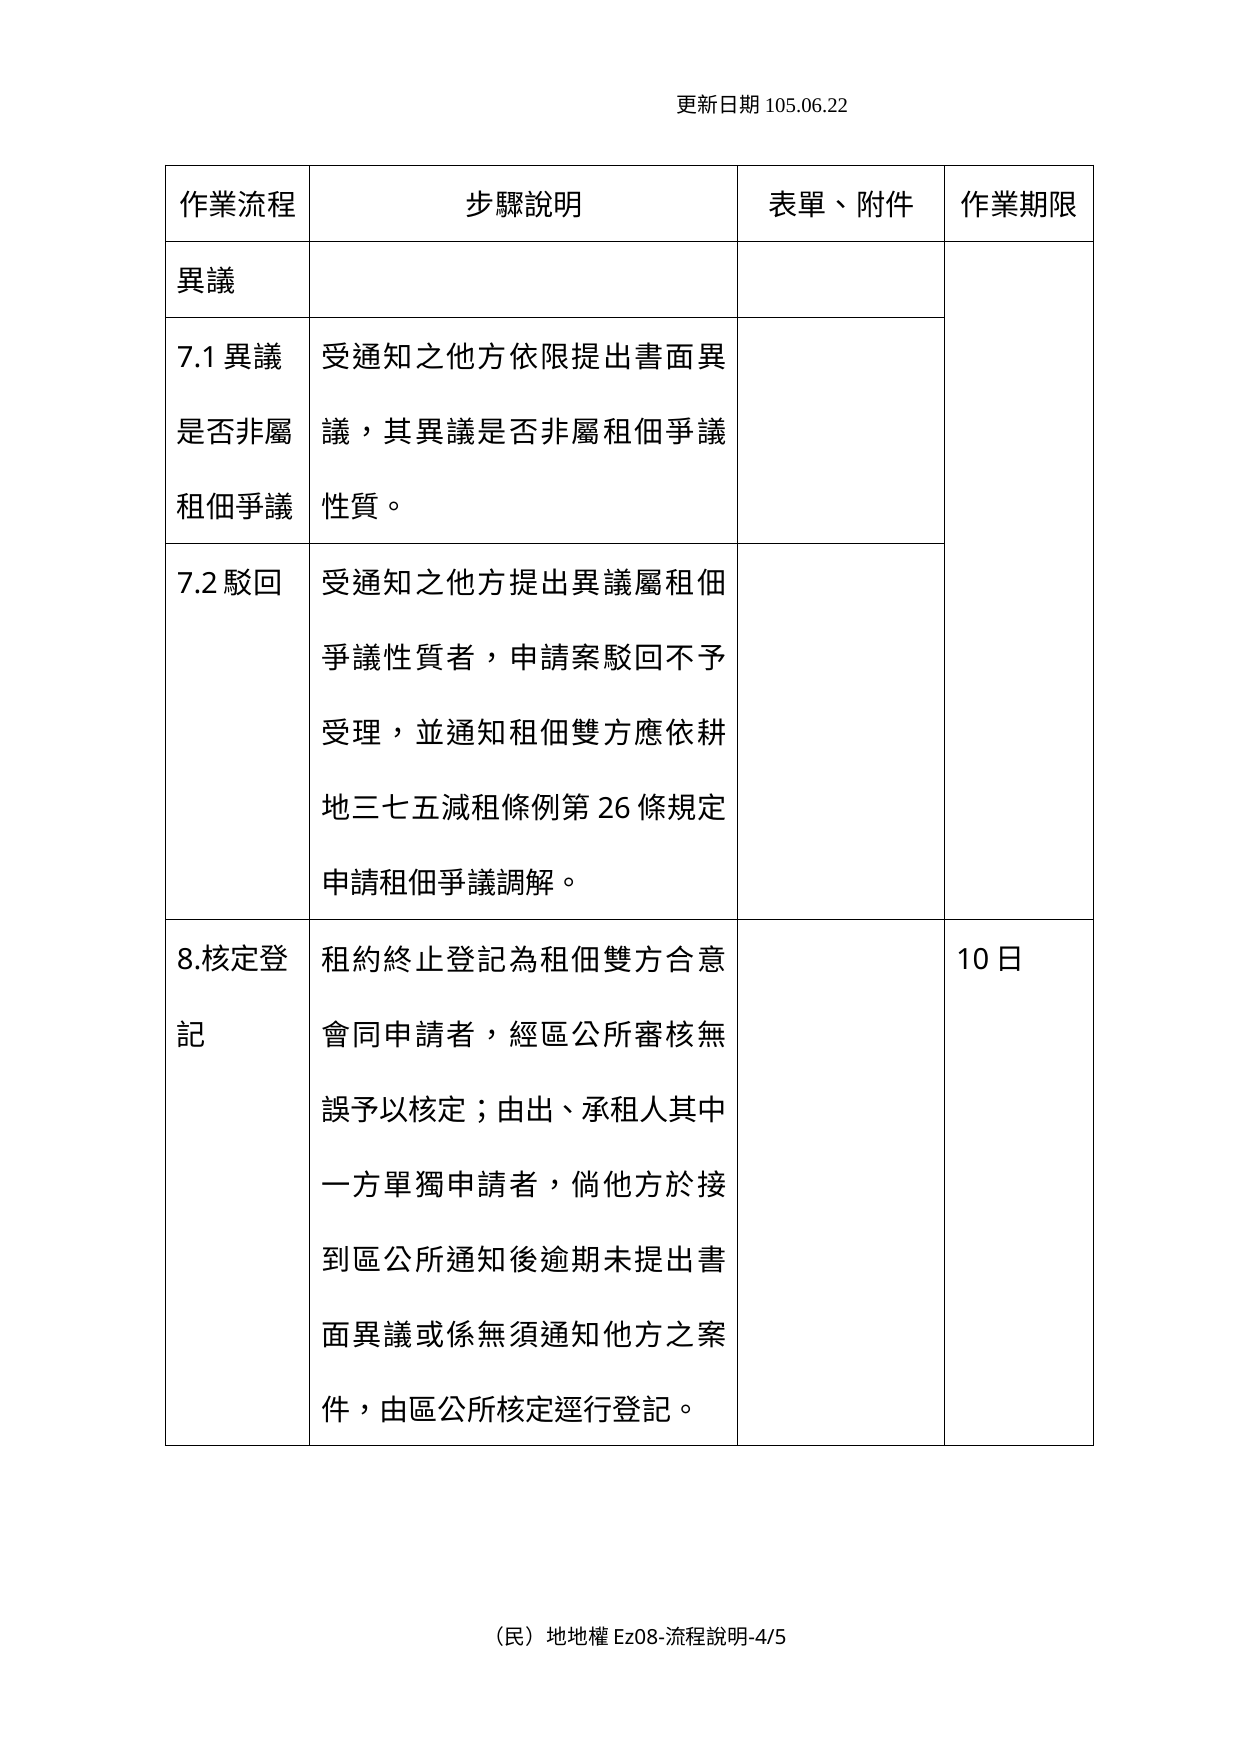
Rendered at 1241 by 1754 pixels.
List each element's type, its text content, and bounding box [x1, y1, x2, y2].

table_cell [738, 318, 944, 543]
table_cell 受通知之他方提出異議屬租佃爭議性質者，申請案駁回不予受理，並通知租佃雙方應依耕地三七五減租條例第26條規定申請租佃爭議調解。 [310, 544, 737, 919]
table_cell [738, 544, 944, 919]
table_cell 8.核定登記 [166, 920, 309, 1445]
table_cell 租約終止登記為租佃雙方合意會同申請者，經區公所審核無誤予以核定；由出、承租人其中一方單獨申請者，倘他方於接到區公所通知後逾期未提出書面異議或係無須通知他方之案件，由區公所核定逕行登記。 [310, 920, 737, 1445]
table_header 作業期限 [945, 166, 1093, 241]
table_cell [945, 242, 1093, 919]
table_header 步驟說明 [310, 166, 737, 241]
table_cell [310, 242, 737, 317]
table_header 表單、附件 [738, 166, 944, 241]
table_cell [738, 242, 944, 317]
table_cell 7.1異議是否非屬租佃爭議 [166, 318, 309, 543]
table_cell 異議 [166, 242, 309, 317]
table_cell 7.2駁回 [166, 544, 309, 919]
table_header 作業流程 [166, 166, 309, 241]
table_cell 受通知之他方依限提出書面異議，其異議是否非屬租佃爭議性質。 [310, 318, 737, 543]
table_cell [738, 920, 944, 1445]
table_cell 10日 [945, 920, 1093, 1445]
